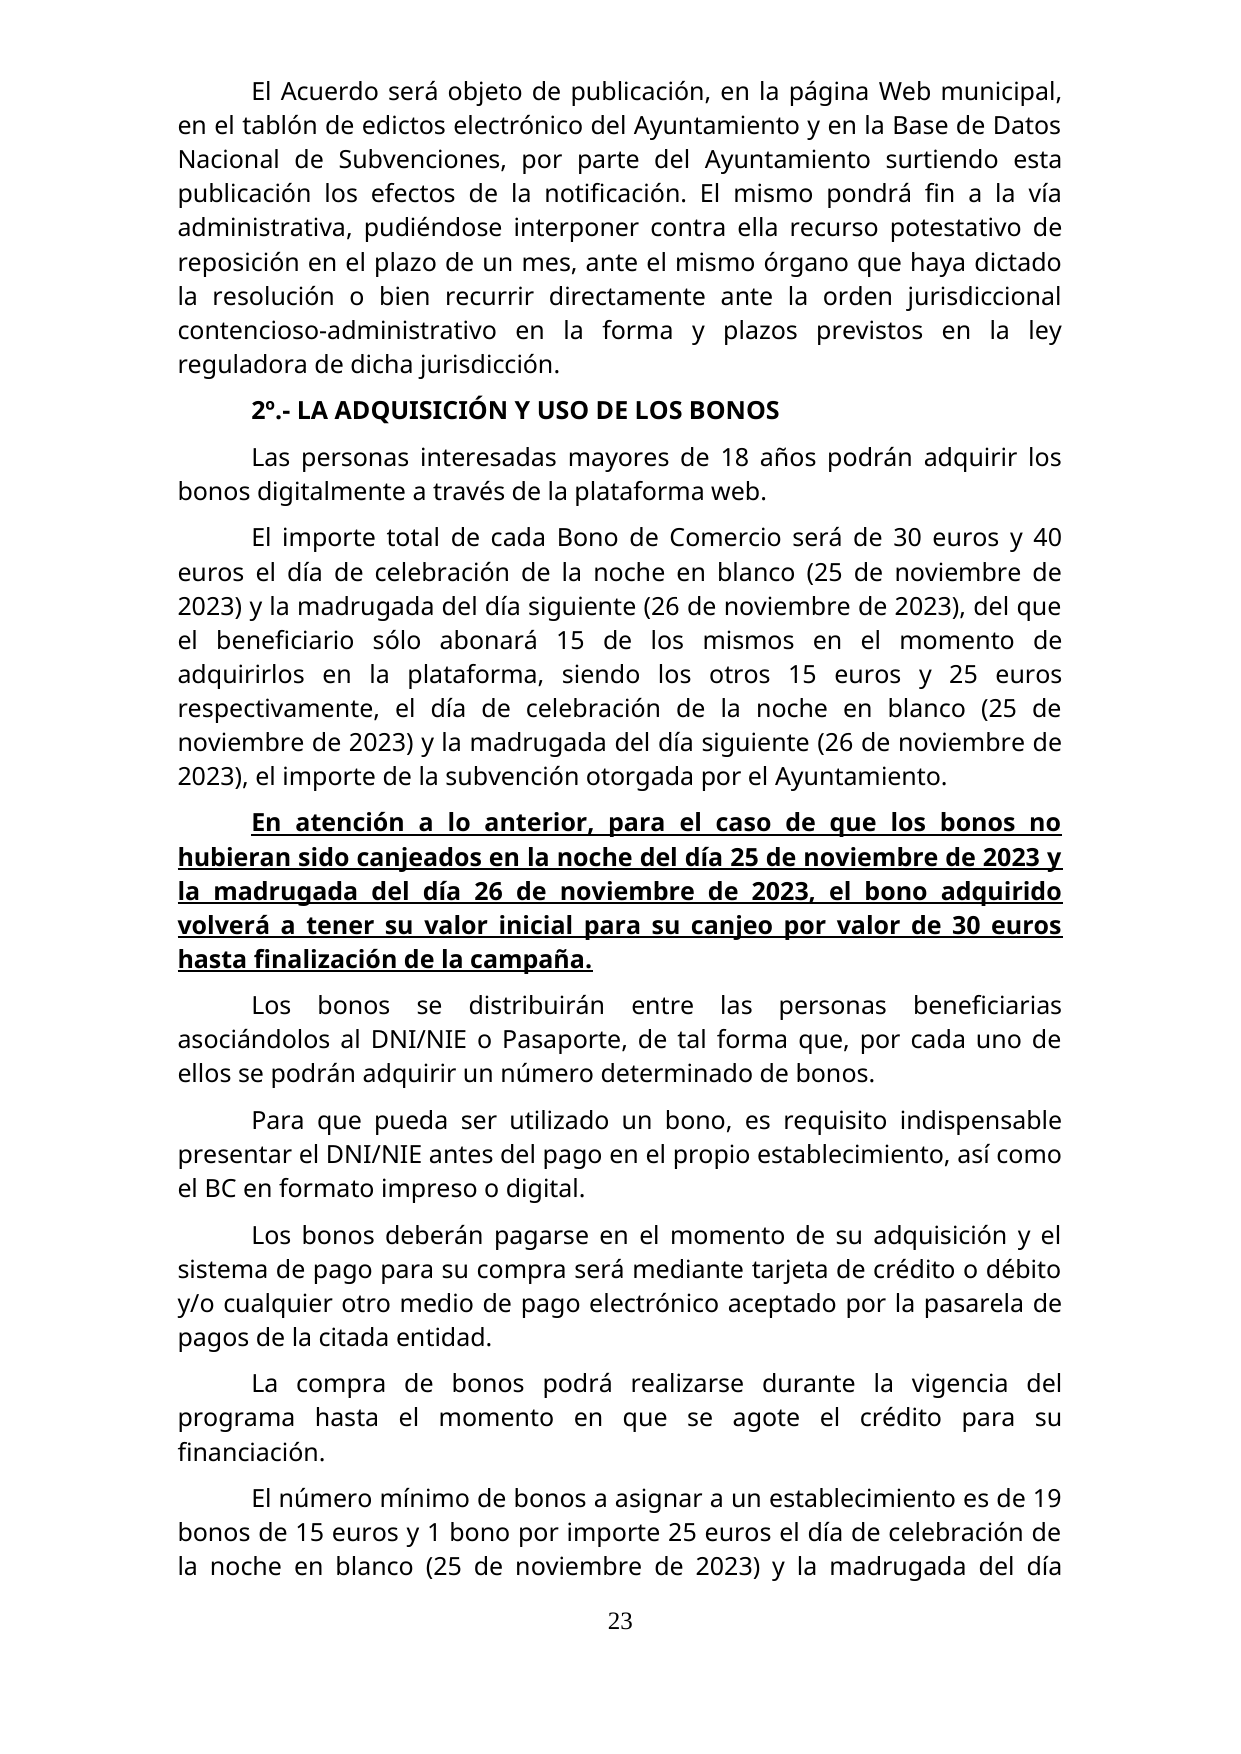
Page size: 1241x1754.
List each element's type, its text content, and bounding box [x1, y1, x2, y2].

text Los bonos se distribuirán entre las personas beneficiarias asociándolos al DNI/NIE o Pasaporte, de tal forma que, por cada uno de ellos se podrán adquirir un número determinado de bonos. [177, 988, 1063, 1090]
text El importe total de cada Bono de Comercio será de 30 euros y 40 euros el día de celebración de la noche en blanco (25 de noviembre de 2023) y la madrugada del día siguiente (26 de noviembre de 2023), del que el beneficiario sólo abonará 15 de los mismos en el momento de adquirirlos en la plataforma, siendo los otros 15 euros y 25 euros respectivamente, el día de celebración de la noche en blanco (25 de noviembre de 2023) y la madrugada del día siguiente (26 de noviembre de 2023), el importe de la subvención otorgada por el Ayuntamiento. [177, 520, 1063, 793]
text la madrugada del día 26 de noviembre de 2023, el bono adquirido [177, 869, 1063, 902]
text Las personas interesadas mayores de 18 años podrán adquirir los bonos digitalmente a través de la plataforma web. [177, 439, 1063, 508]
text El número mínimo de bonos a asignar a un establecimiento es de 19 bonos de 15 euros y 1 bono por importe 25 euros el día de celebración de la noche en blanco (25 de noviembre de 2023) y la madrugada del día [177, 1481, 1063, 1583]
text En atención a lo anterior, para el caso de que los bonos no hubieran sido canjeados en la noche del día 25 de noviembre de 2023 y [177, 805, 1063, 868]
text Para que pueda ser utilizado un bono, es requisito indispensable presentar el DNI/NIE antes del pago en el propio establecimiento, así como el BC en formato impreso o digital. [177, 1103, 1063, 1205]
text El Acuerdo será objeto de publicación, en la página Web municipal, en el tablón de edictos electrónico del Ayuntamiento y en la Base de Datos Nacional de Subvenciones, por parte del Ayuntamiento surtiendo esta publicación los efectos de la notificación. El mismo pondrá fin a la vía administrativa, pudiéndose interponer contra ella recurso potestativo de reposición en el plazo de un mes, ante el mismo órgano que haya dictado la resolución o bien recurrir directamente ante la orden jurisdiccional contencioso-administrativo en la forma y plazos previstos en la ley reguladora de dicha jurisdicción. [177, 74, 1063, 380]
text hasta finalización de la campaña. [177, 937, 1063, 975]
text 2º.- LA ADQUISICIÓN Y USO DE LOS BONOS [177, 393, 1063, 427]
text volverá a tener su valor inicial para su canjeo por valor de 30 euros [177, 903, 1063, 936]
text Los bonos deberán pagarse en el momento de su adquisición y el sistema de pago para su compra será mediante tarjeta de crédito o débito y/o cualquier otro medio de pago electrónico aceptado por la pasarela de pagos de la citada entidad. [177, 1217, 1063, 1353]
text La compra de bonos podrá realizarse durante la vigencia del programa hasta el momento en que se agote el crédito para su financiación. [177, 1366, 1063, 1468]
